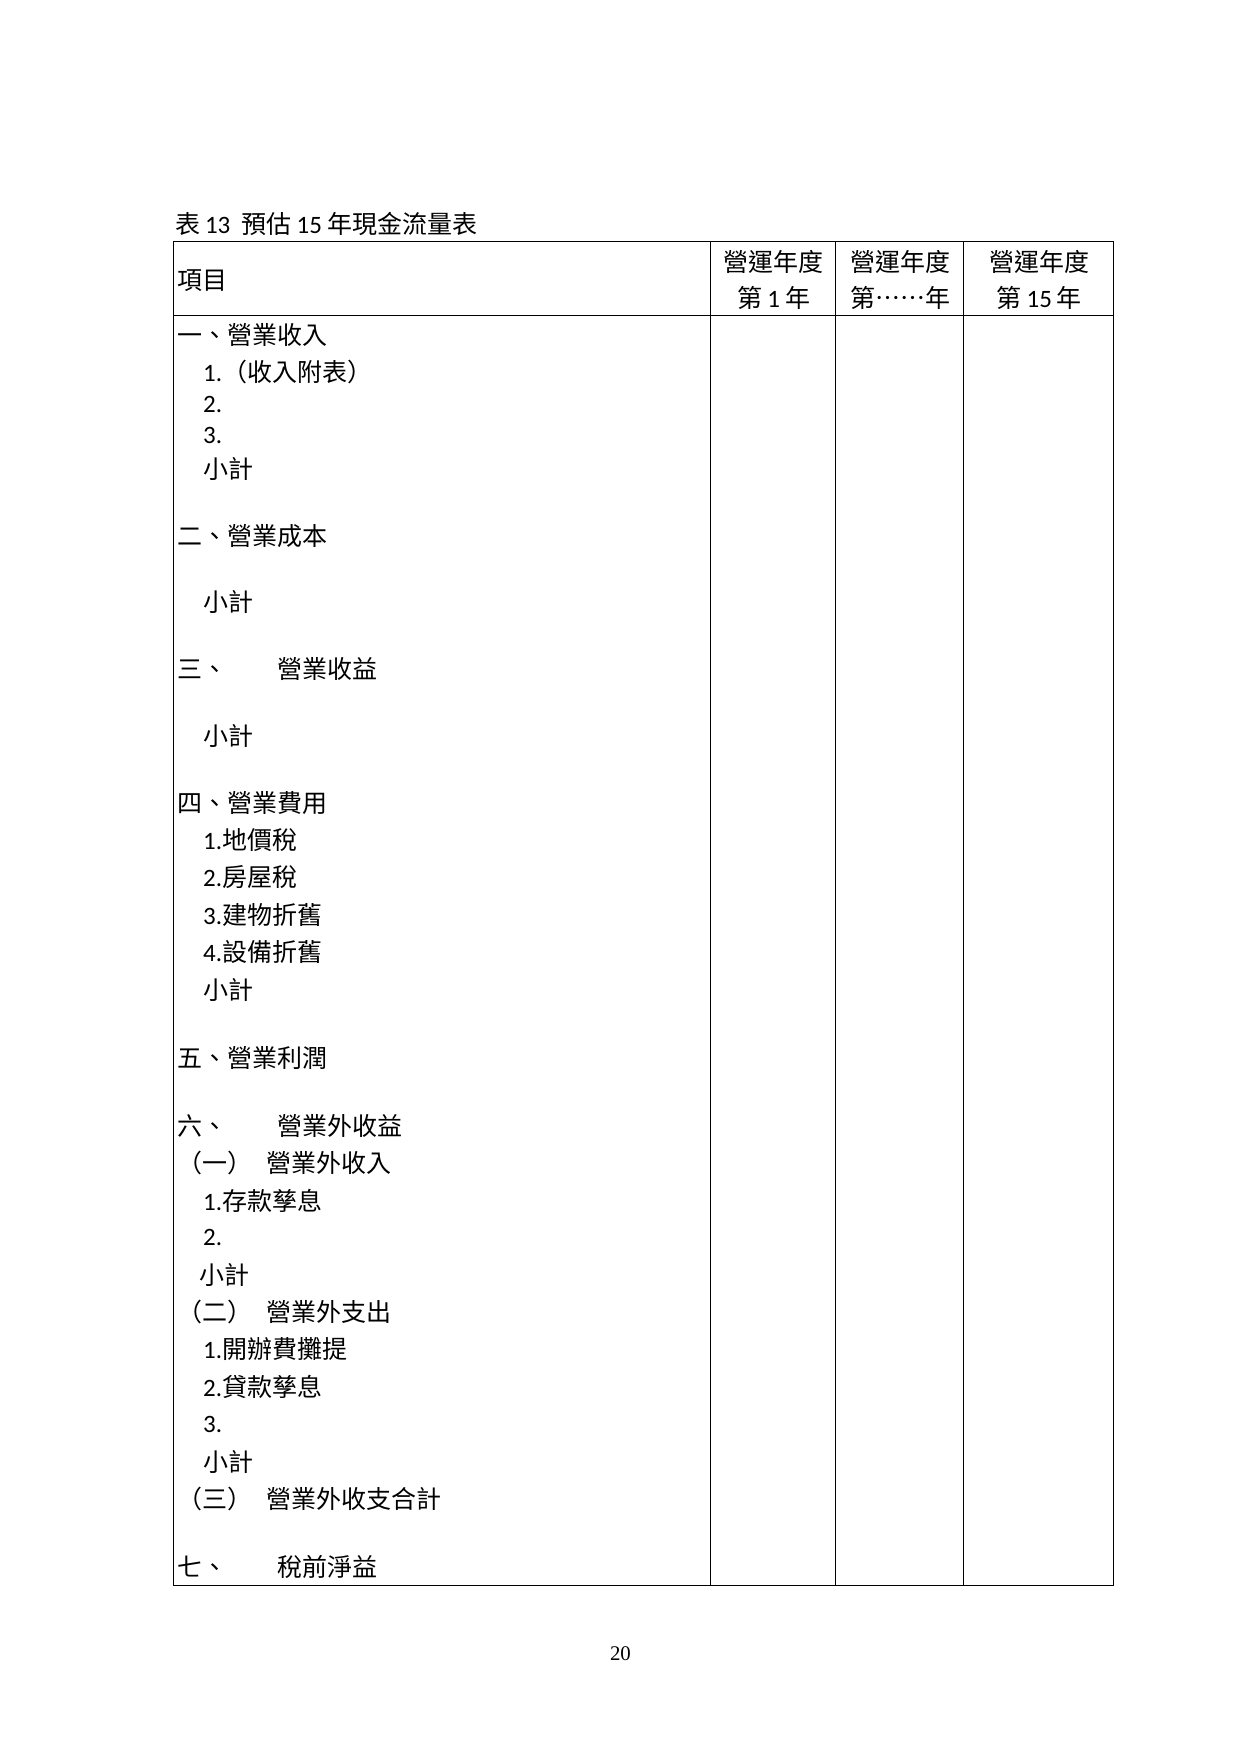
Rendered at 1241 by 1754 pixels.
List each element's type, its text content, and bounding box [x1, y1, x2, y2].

table_header 營運年度 第15年 [964, 242, 1113, 315]
table_header 營運年度第1年 [711, 242, 835, 315]
table_cell [711, 316, 835, 1585]
table_cell 一、營業收入 1.（收入附表） 2. 3. 小計 二、營業成本 小計 營業收益 小計 四、營業費用 1.地價稅 2.房屋稅 3.建物折舊 4.設備折舊 小計 五、營業利潤 營業外收益 營業外收入 1.存款孳息 2. 小計 營業外支出 1.開辦費攤提 2.貸款孳息 3. 小計 營業外收支合計 稅前淨益 所得稅 稅後損益 十、加：折舊 十一、來自營業活動之淨現金流入 [174, 316, 710, 1585]
table_cell [964, 316, 1113, 1585]
table_header 項目 [174, 242, 710, 315]
table_cell [836, 316, 963, 1585]
text 表13 預估15年現金流量表 [175, 203, 1092, 241]
table_header 營運年度 第……年 [836, 242, 963, 315]
